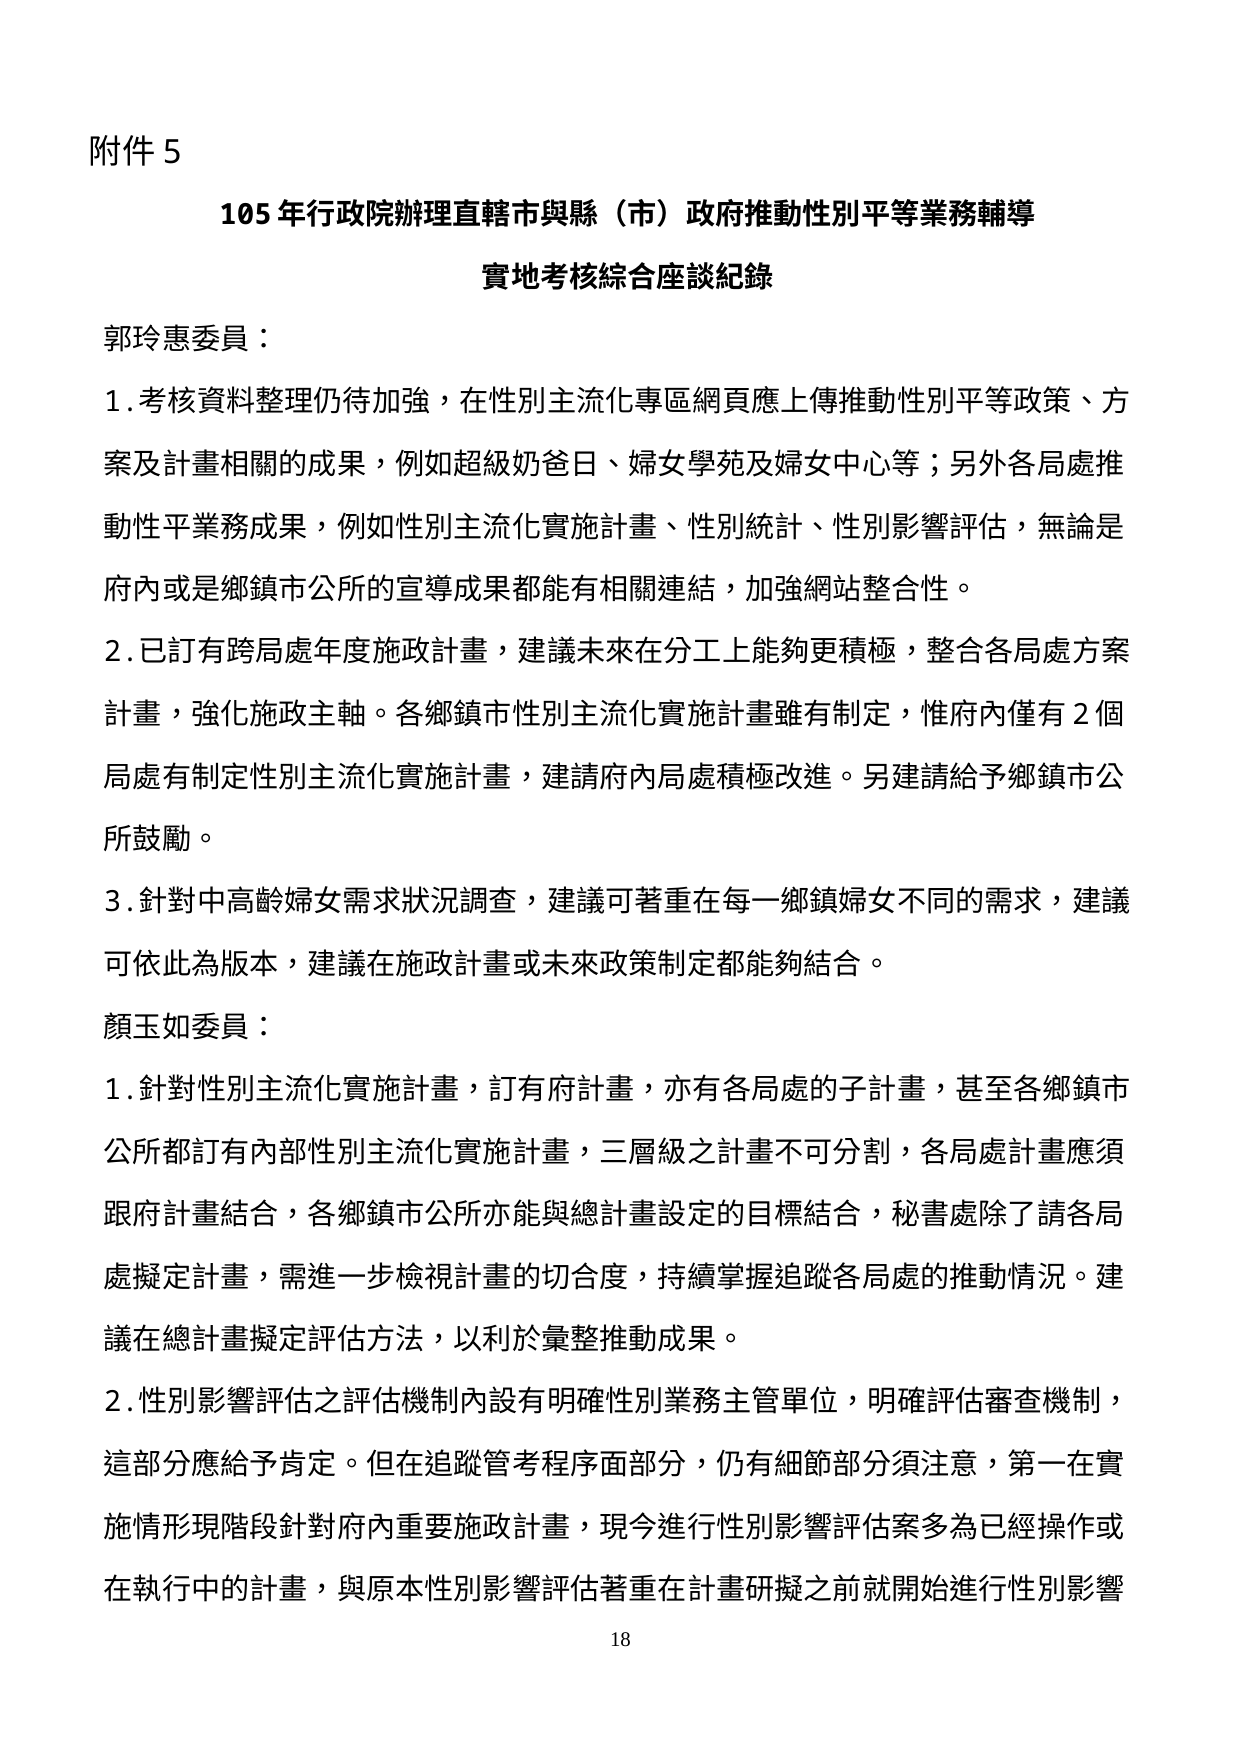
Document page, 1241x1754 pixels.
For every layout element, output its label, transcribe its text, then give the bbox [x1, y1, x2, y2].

text 顏玉如委員： [103, 983, 1152, 1045]
text 1.考核資料整理仍待加強，在性別主流化專區網頁應上傳推動性別平等政策、方案及計畫相關的成果，例如超級奶爸日、婦女學苑及婦女中心等；另外各局處推動性平業務成果，例如性別主流化實施計畫、性別統計、性別影響評估，無論是府內或是鄉鎮市公所的宣導成果都能有相關連結，加強網站整合性。 [103, 358, 1152, 608]
text 附件5 [89, 108, 1152, 170]
text 郭玲惠委員： [103, 295, 1152, 358]
text 105年行政院辦理直轄市與縣（市）政府推動性別平等業務輔導 [103, 170, 1152, 233]
text 2.已訂有跨局處年度施政計畫，建議未來在分工上能夠更積極，整合各局處方案計畫，強化施政主軸。各鄉鎮市性別主流化實施計畫雖有制定，惟府內僅有2個局處有制定性別主流化實施計畫，建請府內局處積極改進。另建請給予鄉鎮市公所鼓勵。 [103, 608, 1152, 858]
text 3.針對中高齡婦女需求狀況調查，建議可著重在每一鄉鎮婦女不同的需求，建議可依此為版本，建議在施政計畫或未來政策制定都能夠結合。 [103, 858, 1152, 983]
text 2.性別影響評估之評估機制內設有明確性別業務主管單位，明確評估審查機制，這部分應給予肯定。但在追蹤管考程序面部分，仍有細節部分須注意，第一在實施情形現階段針對府內重要施政計畫，現今進行性別影響評估案多為已經操作或在執行中的計畫，與原本性別影響評估著重在計畫研擬之前就開始進行性別影響 [103, 1358, 1152, 1608]
text 1.針對性別主流化實施計畫，訂有府計畫，亦有各局處的子計畫，甚至各鄉鎮市公所都訂有內部性別主流化實施計畫，三層級之計畫不可分割，各局處計畫應須跟府計畫結合，各鄉鎮市公所亦能與總計畫設定的目標結合，秘書處除了請各局處擬定計畫，需進一步檢視計畫的切合度，持續掌握追蹤各局處的推動情況。建議在總計畫擬定評估方法，以利於彙整推動成果。 [103, 1045, 1152, 1358]
text 實地考核綜合座談紀錄 [103, 233, 1152, 295]
